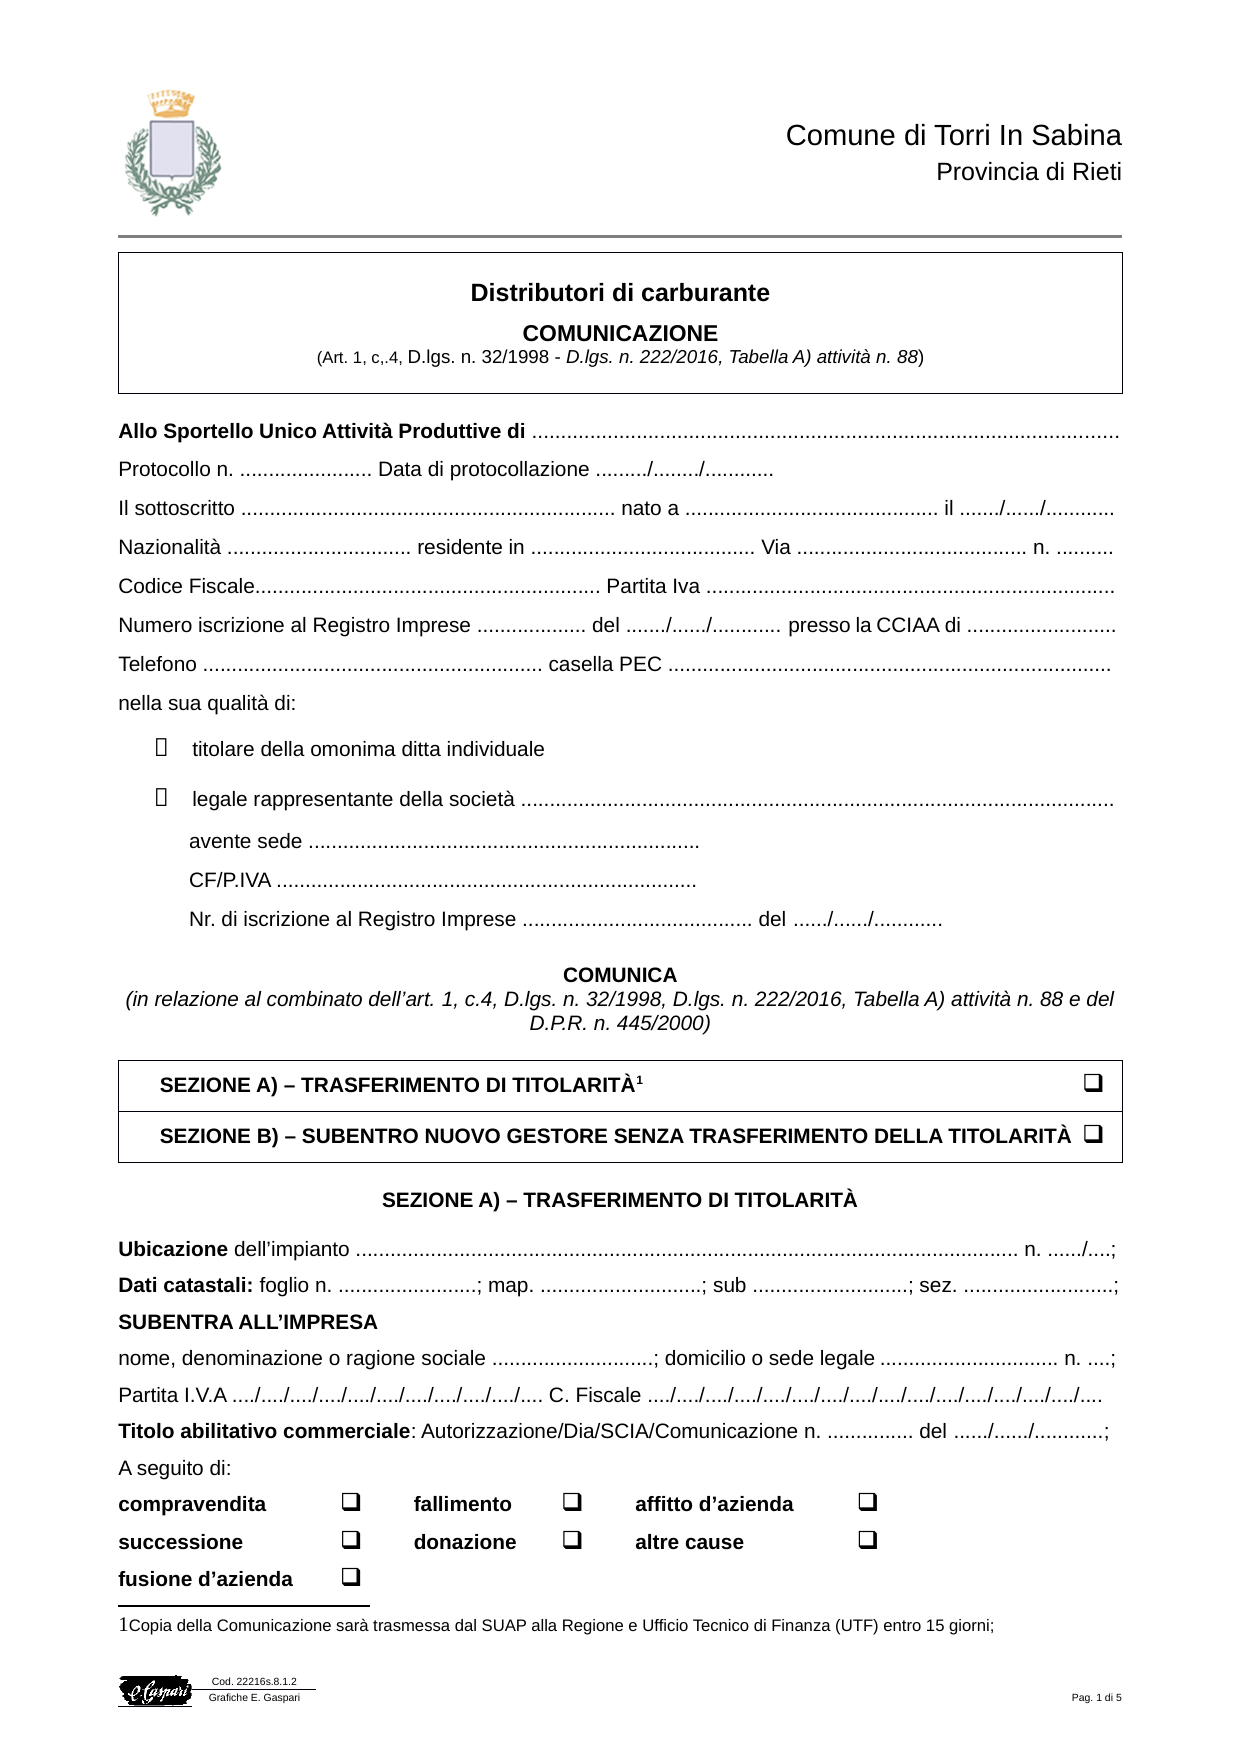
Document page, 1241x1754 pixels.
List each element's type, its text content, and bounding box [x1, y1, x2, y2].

text SEZIONE A) – TRASFERIMENTO DI TITOLARITÀ [118, 1188, 1122, 1212]
text Codice Fiscale............................................................ Partita Iva ....................................................................... [118, 574, 1122, 598]
text Comune di Torri In Sabina [118, 118, 1122, 152]
text CF/P.IVA ......................................................................... [189, 868, 1122, 892]
text  titolare della omonima ditta individuale [153, 729, 1122, 763]
text Telefono ........................................................... casella PEC ............................................................................. [118, 652, 1122, 676]
picture [122, 152, 224, 157]
text Il sottoscritto ................................................................. nato a ............................................ il ......./....../............ [118, 496, 1122, 520]
text Provincia di Rieti [118, 157, 1122, 185]
text A seguito di: [118, 1456, 1122, 1479]
text Nr. di iscrizione al Registro Imprese ........................................ del ....../....../............ [189, 907, 1122, 931]
text successione  donazione  altre cause  [118, 1529, 1122, 1554]
text  legale rappresentante della società ....................................................................................................... [153, 779, 1122, 813]
text Nazionalità ................................ residente in ....................................... Via ........................................ n. .......... [118, 535, 1122, 559]
text Partita I.V.A ..../..../..../..../..../..../..../..../..../..../.... C. Fiscale ..../..../..../..../..../..../..../..../..../..../..../..../..../..../..../.... [118, 1383, 1122, 1407]
text Dati catastali: foglio n. ........................; map. ............................; sub ...........................; sez. ..........................; [118, 1273, 1122, 1297]
table_cell SEZIONE B) – SUBENTRO NUOVO GESTORE SENZA TRASFERIMENTO DELLA TITOLARITÀ  [119, 1112, 1122, 1162]
picture [122, 185, 224, 219]
text COMUNICA [118, 963, 1122, 987]
table_header SEZIONE A) – TRASFERIMENTO DI TITOLARITÀ  [119, 1061, 1122, 1111]
picture [118, 1674, 192, 1706]
text SUBENTRA ALL’IMPRESA [118, 1310, 1122, 1334]
text Protocollo n. ....................... Data di protocollazione ........./......../............ [118, 457, 1122, 481]
picture [122, 87, 224, 118]
text nella sua qualità di: [118, 690, 1122, 714]
text Numero iscrizione al Registro Imprese ................... del ......./....../............ presso la CCIAA di .......................... [118, 613, 1122, 637]
text (in relazione al combinato dell’art. 1, c.4, D.lgs. n. 32/1998, D.lgs. n. 222/2016, Tabella A) attività n. 88 e del D.P.R. n. 445/2000) [118, 987, 1122, 1035]
text Ubicazione dell’impianto ................................................................................................................... n. ....../....; [118, 1237, 1122, 1261]
text Titolo abilitativo commerciale: Autorizzazione/Dia/SCIA/Comunicazione n. ............... del ....../....../............; [118, 1419, 1122, 1443]
text compravendita  fallimento  affitto d’azienda  [118, 1492, 1122, 1517]
text nome, denominazione o ragione sociale ............................; domicilio o sede legale ............................... n. ....; [118, 1346, 1122, 1370]
text fusione d’azienda  [118, 1567, 1122, 1592]
text avente sede .................................................................... [189, 829, 1122, 853]
text Allo Sportello Unico Attività Produttive di [118, 418, 1122, 442]
table_header Distributori di carburante COMUNICAZIONE (Art. 1, c,.4, D.lgs. n. 32/1998 - D.lgs. n. 222/2016, Tabella A) attività n. 88) [119, 253, 1122, 392]
